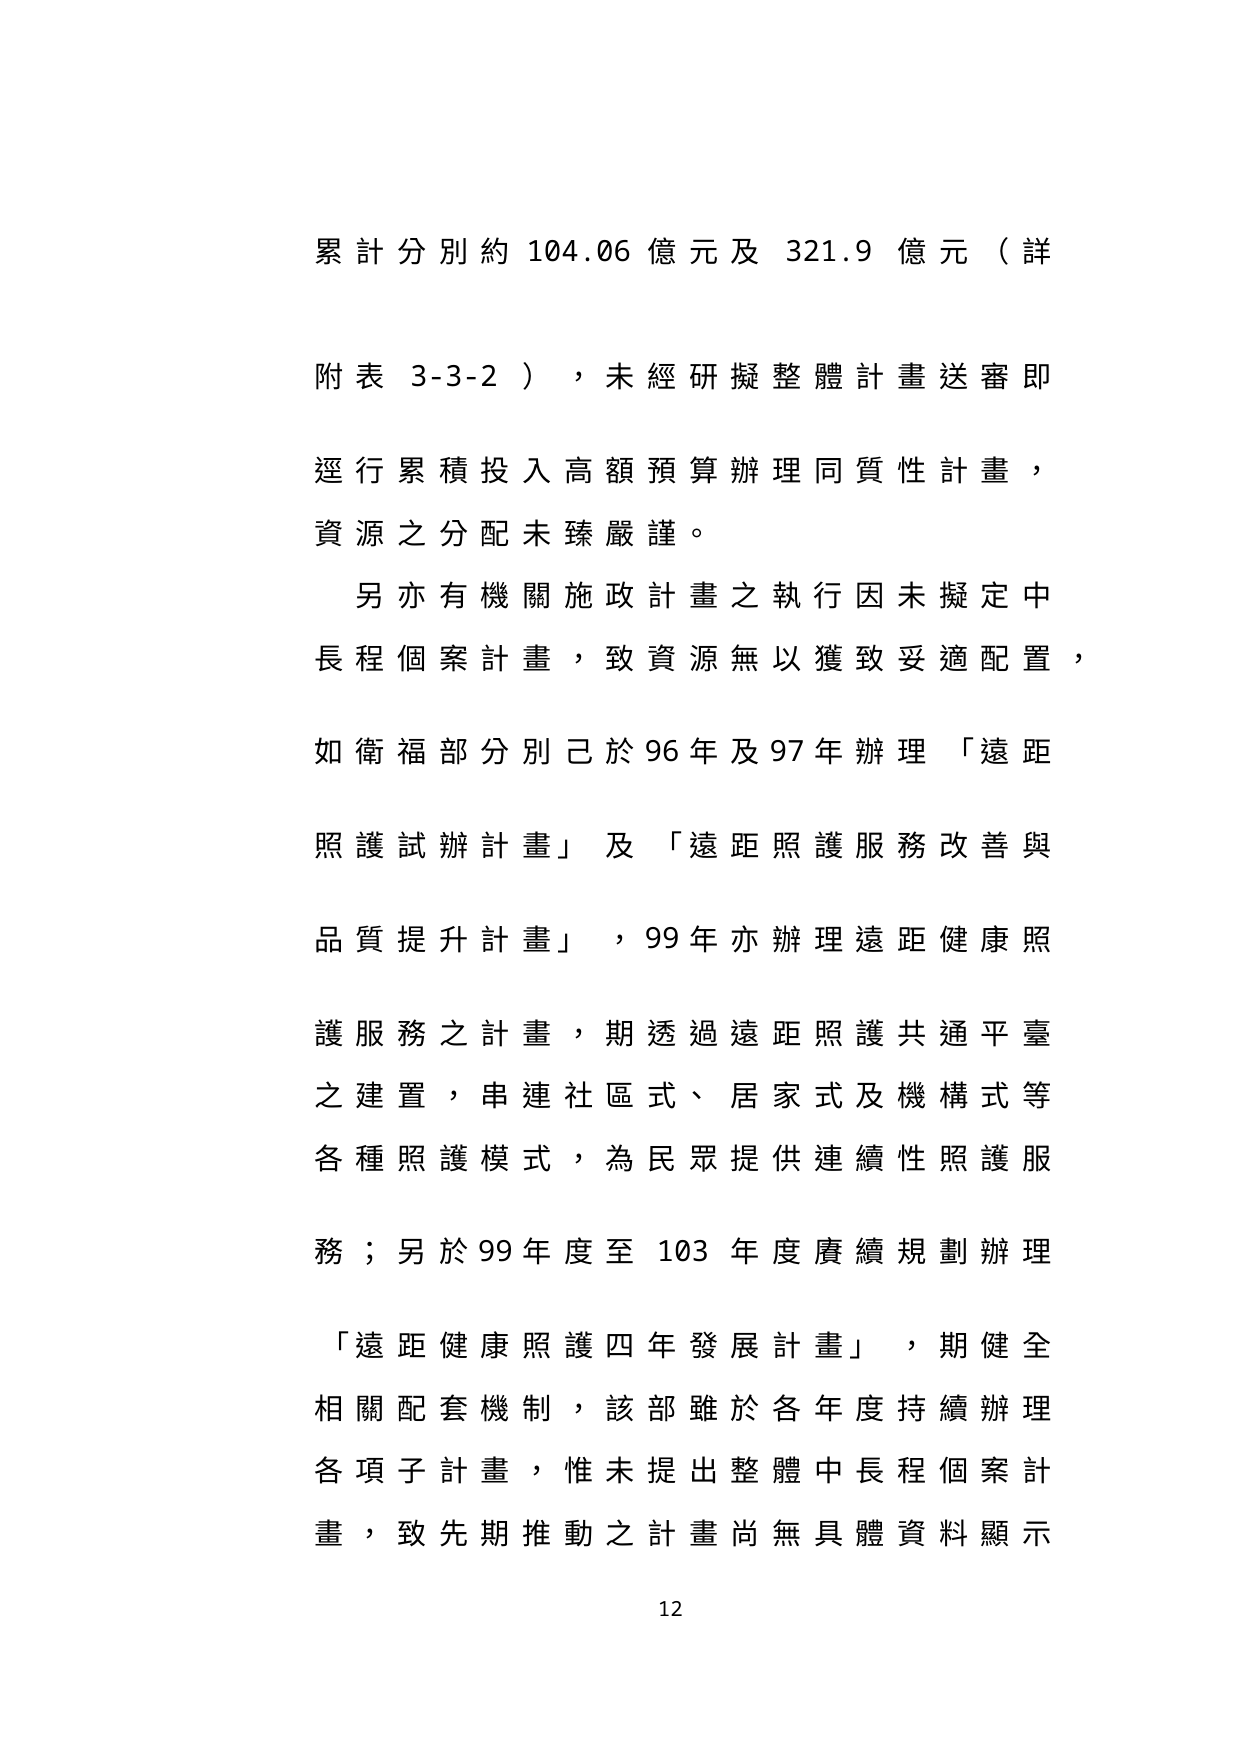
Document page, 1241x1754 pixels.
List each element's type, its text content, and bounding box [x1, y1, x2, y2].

text 另亦有機關施政計畫之執行因未擬定中長程個案計畫，致資源無以獲致妥適配置，如衛福部分別己於96年及97年辦理「遠距照護試辦計畫」及「遠距照護服務改善與品質提升計畫」，99年亦辦理遠距健康照護服務之計畫，期透過遠距照護共通平臺之建置，串連社區式、居家式及機構式等各種照護模式，為民眾提供連續性照護服務；另於99年度至103年度賡續規劃辦理「遠距健康照護四年發展計畫」，期健全相關配套機制，該部雖於各年度持續辦理各項子計畫，惟未提出整體中長程個案計畫，致先期推動之計畫尚無具體資料顯示已對標的對象建立更具品質與效率之健康照護模式，即一再擴大服務對象；且該計畫所提供之各項健康照顧模式，與既有衛生政策之服務內容多有重疊，在既有之衛生所、1,300個以上社區照顧關懷據點等建置下，又提供遠距健康照護服務，資源配置之妥適性存疑。 [271, 552, 1058, 1552]
text 行政院所屬各機關中長程個案計畫編審要點第4點規定，中長程個案計畫之擬訂，應事前進行整體資源盤點，瞭解內外環境變遷趨勢及市場供需情形，並透過審議機關對同類型計畫排定優先順序或做統整性之建議，使資源得以為最妥適之分配。惟仍有機關辦理同質性計畫卻未擬定整體中長程個案計畫，如教育部業於103年度至105年度辦理推動弱勢關懷教育扶助方案，復同步於103年度至107年度辦理保障弱勢就學扶助方案，期間可支用預算數累計分別約104.06億元及321.9億元（詳附表3-3-2），未經研擬整體計畫送審即逕行累積投入高額預算辦理同質性計畫，資源之分配未臻嚴謹。 [271, 177, 1058, 552]
